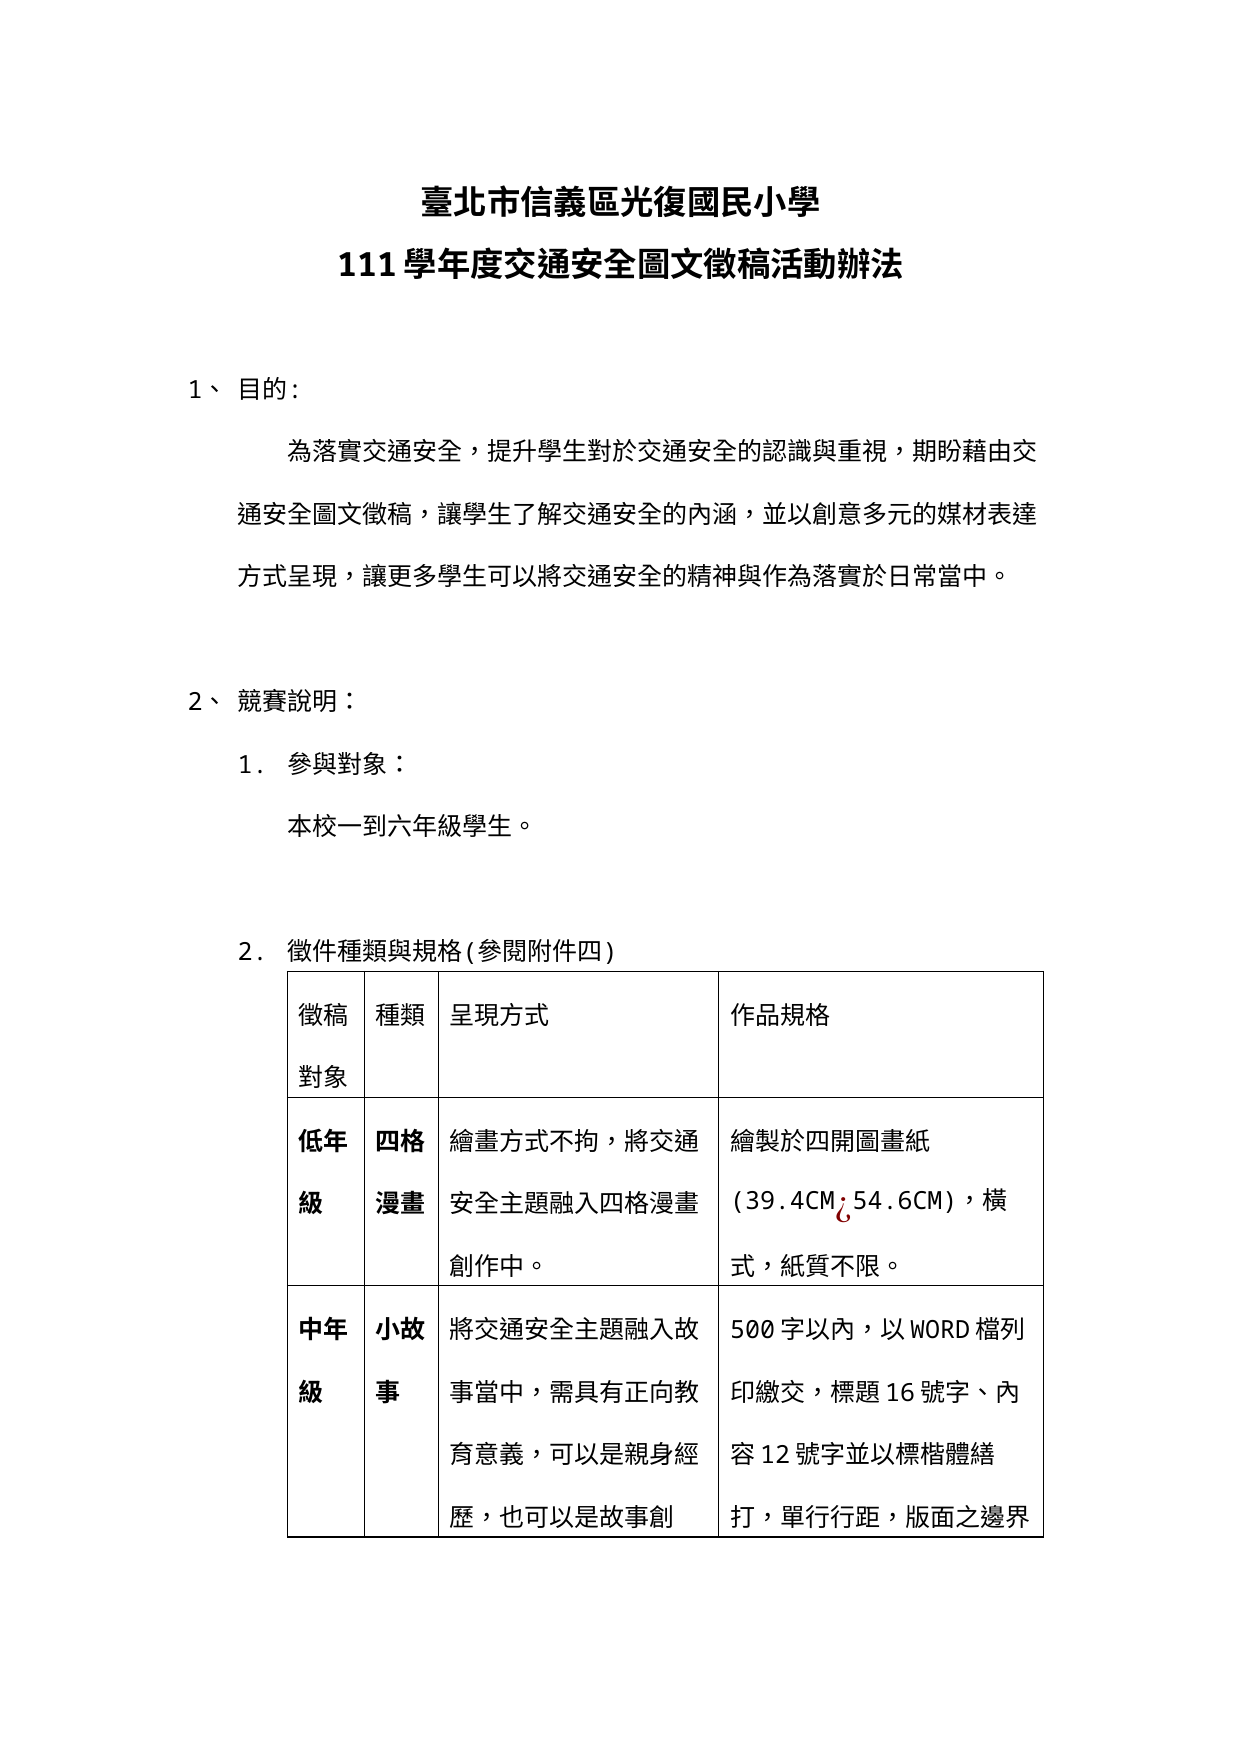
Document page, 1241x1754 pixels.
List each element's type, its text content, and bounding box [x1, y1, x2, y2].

table_cell 中年級 [288, 1286, 364, 1536]
list 徵件種類與規格(參閱附件四) [237, 908, 1053, 971]
table_cell 繪製於四開圖畫紙(39.4CM54.6CM)，橫式，紙質不限。 [719, 1098, 1043, 1285]
table_cell 將交通安全主題融入故事當中，需具有正向教育意義，可以是親身經歷，也可以是故事創 [439, 1286, 718, 1536]
text 臺北市信義區光復國民小學 [187, 158, 1053, 221]
list 參與對象： [237, 721, 1053, 783]
table_cell 小故事 [365, 1286, 438, 1536]
table_cell 四格漫畫 [365, 1098, 438, 1285]
table_header 呈現方式 [439, 972, 718, 1097]
table_cell 500字以內，以WORD檔列印繳交，標題16號字、內容12號字並以標楷體繕打，單行行距，版面之邊界 [719, 1286, 1043, 1536]
text 111學年度交通安全圖文徵稿活動辦法 [187, 221, 1053, 283]
list 競賽說明： [187, 658, 1053, 721]
table_header 作品規格 [719, 972, 1043, 1097]
table_cell 低年級 [288, 1098, 364, 1285]
text 為落實交通安全，提升學生對於交通安全的認識與重視，期盼藉由交通安全圖文徵稿，讓學生了解交通安全的內涵，並以創意多元的媒材表達方式呈現，讓更多學生可以將交通安全的精神與作為落實於日常當中。 [238, 408, 1053, 596]
table_header 種類 [365, 972, 438, 1097]
list 目的: [187, 346, 1053, 408]
table_header 徵稿對象 [288, 972, 364, 1097]
text 本校一到六年級學生。 [287, 783, 1053, 846]
table_cell 繪畫方式不拘，將交通安全主題融入四格漫畫創作中。 [439, 1098, 718, 1285]
